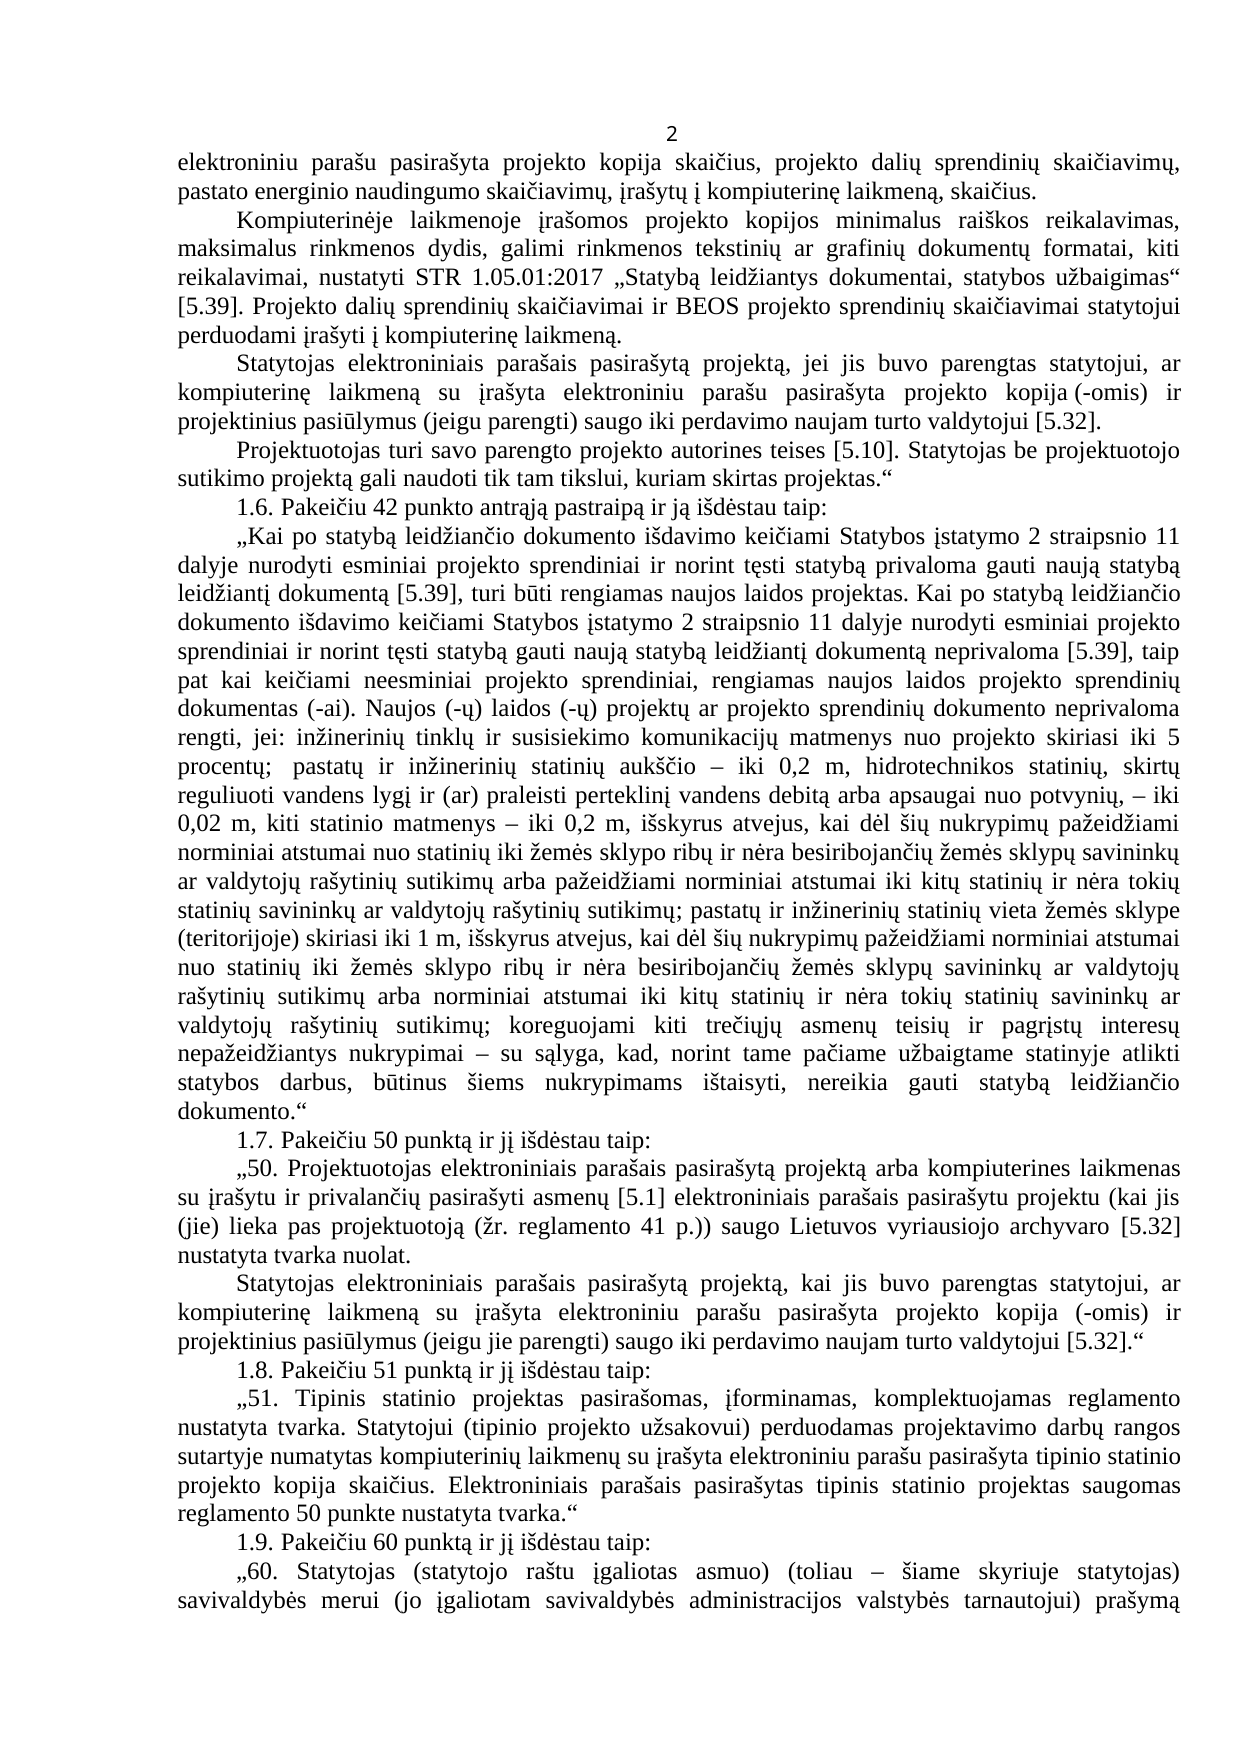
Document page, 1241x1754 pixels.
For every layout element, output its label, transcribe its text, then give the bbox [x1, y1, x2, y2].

text „50. Projektuotojas elektroniniais parašais pasirašytą projektą arba kompiuterines laikmenas su įrašytu ir privalančių pasirašyti asmenų [5.1] elektroniniais parašais pasirašytu projektu (kai jis (jie) lieka pas projektuotoją (žr. reglamento 41 p.)) saugo Lietuvos vyriausiojo archyvaro [5.32] nustatyta tvarka nuolat. [177, 1153, 1181, 1268]
text Statytojas elektroniniais parašais pasirašytą projektą, kai jis buvo parengtas statytojui, ar kompiuterinę laikmeną su įrašyta elektroniniu parašu pasirašyta projekto kopija (-omis) ir projektinius pasiūlymus (jeigu jie parengti) saugo iki perdavimo naujam turto valdytojui [5.32].“ [177, 1268, 1181, 1355]
text 1.6. Pakeičiu 42 punkto antrąją pastraipą ir ją išdėstau taip: [177, 492, 1181, 521]
text Kompiuterinėje laikmenoje įrašomos projekto kopijos minimalus raiškos reikalavimas, maksimalus rinkmenos dydis, galimi rinkmenos tekstinių ar grafinių dokumentų formatai, kiti reikalavimai, nustatyti STR 1.05.01:2017 „Statybą leidžiantys dokumentai, statybos užbaigimas“ [5.39]. Projekto dalių sprendinių skaičiavimai ir BEOS projekto sprendinių skaičiavimai statytojui perduodami įrašyti į kompiuterinę laikmeną. [177, 205, 1181, 348]
text Projektuotojas turi savo parengto projekto autorines teises [5.10]. Statytojas be projektuotojo sutikimo projektą gali naudoti tik tam tikslui, kuriam skirtas projektas.“ [177, 435, 1181, 492]
text „Kai po statybą leidžiančio dokumento išdavimo keičiami Statybos įstatymo 2 straipsnio 11 dalyje nurodyti esminiai projekto sprendiniai ir norint tęsti statybą privaloma gauti naują statybą leidžiantį dokumentą [5.39], turi būti rengiamas naujos laidos projektas. Kai po statybą leidžiančio dokumento išdavimo keičiami Statybos įstatymo 2 straipsnio 11 dalyje nurodyti esminiai projekto sprendiniai ir norint tęsti statybą gauti naują statybą leidžiantį dokumentą neprivaloma [5.39], taip pat kai keičiami neesminiai projekto sprendiniai, rengiamas naujos laidos projekto sprendinių dokumentas (-ai). Naujos (-ų) laidos (-ų) projektų ar projekto sprendinių dokumento neprivaloma rengti, jei: inžinerinių tinklų ir susisiekimo komunikacijų matmenys nuo projekto skiriasi iki 5 procentų; pastatų ir inžinerinių statinių aukščio – iki 0,2 m, hidrotechnikos statinių, skirtų reguliuoti vandens lygį ir (ar) praleisti perteklinį vandens debitą arba apsaugai nuo potvynių, – iki 0,02 m, kiti statinio matmenys – iki 0,2 m, išskyrus atvejus, kai dėl šių nukrypimų pažeidžiami norminiai atstumai nuo statinių iki žemės sklypo ribų ir nėra besiribojančių žemės sklypų savininkų ar valdytojų rašytinių sutikimų arba pažeidžiami norminiai atstumai iki kitų statinių ir nėra tokių statinių savininkų ar valdytojų rašytinių sutikimų; pastatų ir inžinerinių statinių vieta žemės sklype (teritorijoje) skiriasi iki 1 m, išskyrus atvejus, kai dėl šių nukrypimų pažeidžiami norminiai atstumai nuo statinių iki žemės sklypo ribų ir nėra besiribojančių žemės sklypų savininkų ar valdytojų rašytinių sutikimų arba norminiai atstumai iki kitų statinių ir nėra tokių statinių savininkų ar valdytojų rašytinių sutikimų; koreguojami kiti trečiųjų asmenų teisių ir pagrįstų interesų nepažeidžiantys nukrypimai – su sąlyga, kad, norint tame pačiame užbaigtame statinyje atlikti statybos darbus, būtinus šiems nukrypimams ištaisyti, nereikia gauti statybą leidžiančio dokumento.“ [177, 521, 1181, 1125]
text elektroniniu parašu pasirašyta projekto kopija skaičius, projekto dalių sprendinių skaičiavimų, pastato energinio naudingumo skaičiavimų, įrašytų į kompiuterinę laikmeną, skaičius. [177, 147, 1181, 205]
text 1.7. Pakeičiu 50 punktą ir jį išdėstau taip: [177, 1125, 1181, 1153]
text 1.9. Pakeičiu 60 punktą ir jį išdėstau taip: [177, 1527, 1181, 1556]
text Statytojas elektroniniais parašais pasirašytą projektą, jei jis buvo parengtas statytojui, ar kompiuterinę laikmeną su įrašyta elektroniniu parašu pasirašyta projekto kopija (‑omis) ir projektinius pasiūlymus (jeigu parengti) saugo iki perdavimo naujam turto valdytojui [5.32]. [177, 348, 1181, 435]
text 1.8. Pakeičiu 51 punktą ir jį išdėstau taip: [177, 1355, 1181, 1383]
text „60. Statytojas (statytojo raštu įgaliotas asmuo) (toliau – šiame skyriuje statytojas) savivaldybės merui (jo įgaliotam savivaldybės administracijos valstybės tarnautojui) prašymą [177, 1556, 1181, 1613]
text „51. Tipinis statinio projektas pasirašomas, įforminamas, komplektuojamas reglamento nustatyta tvarka. Statytojui (tipinio projekto užsakovui) perduodamas projektavimo darbų rangos sutartyje numatytas kompiuterinių laikmenų su įrašyta elektroniniu parašu pasirašyta tipinio statinio projekto kopija skaičius. Elektroniniais parašais pasirašytas tipinis statinio projektas saugomas reglamento 50 punkte nustatyta tvarka.“ [177, 1383, 1181, 1527]
